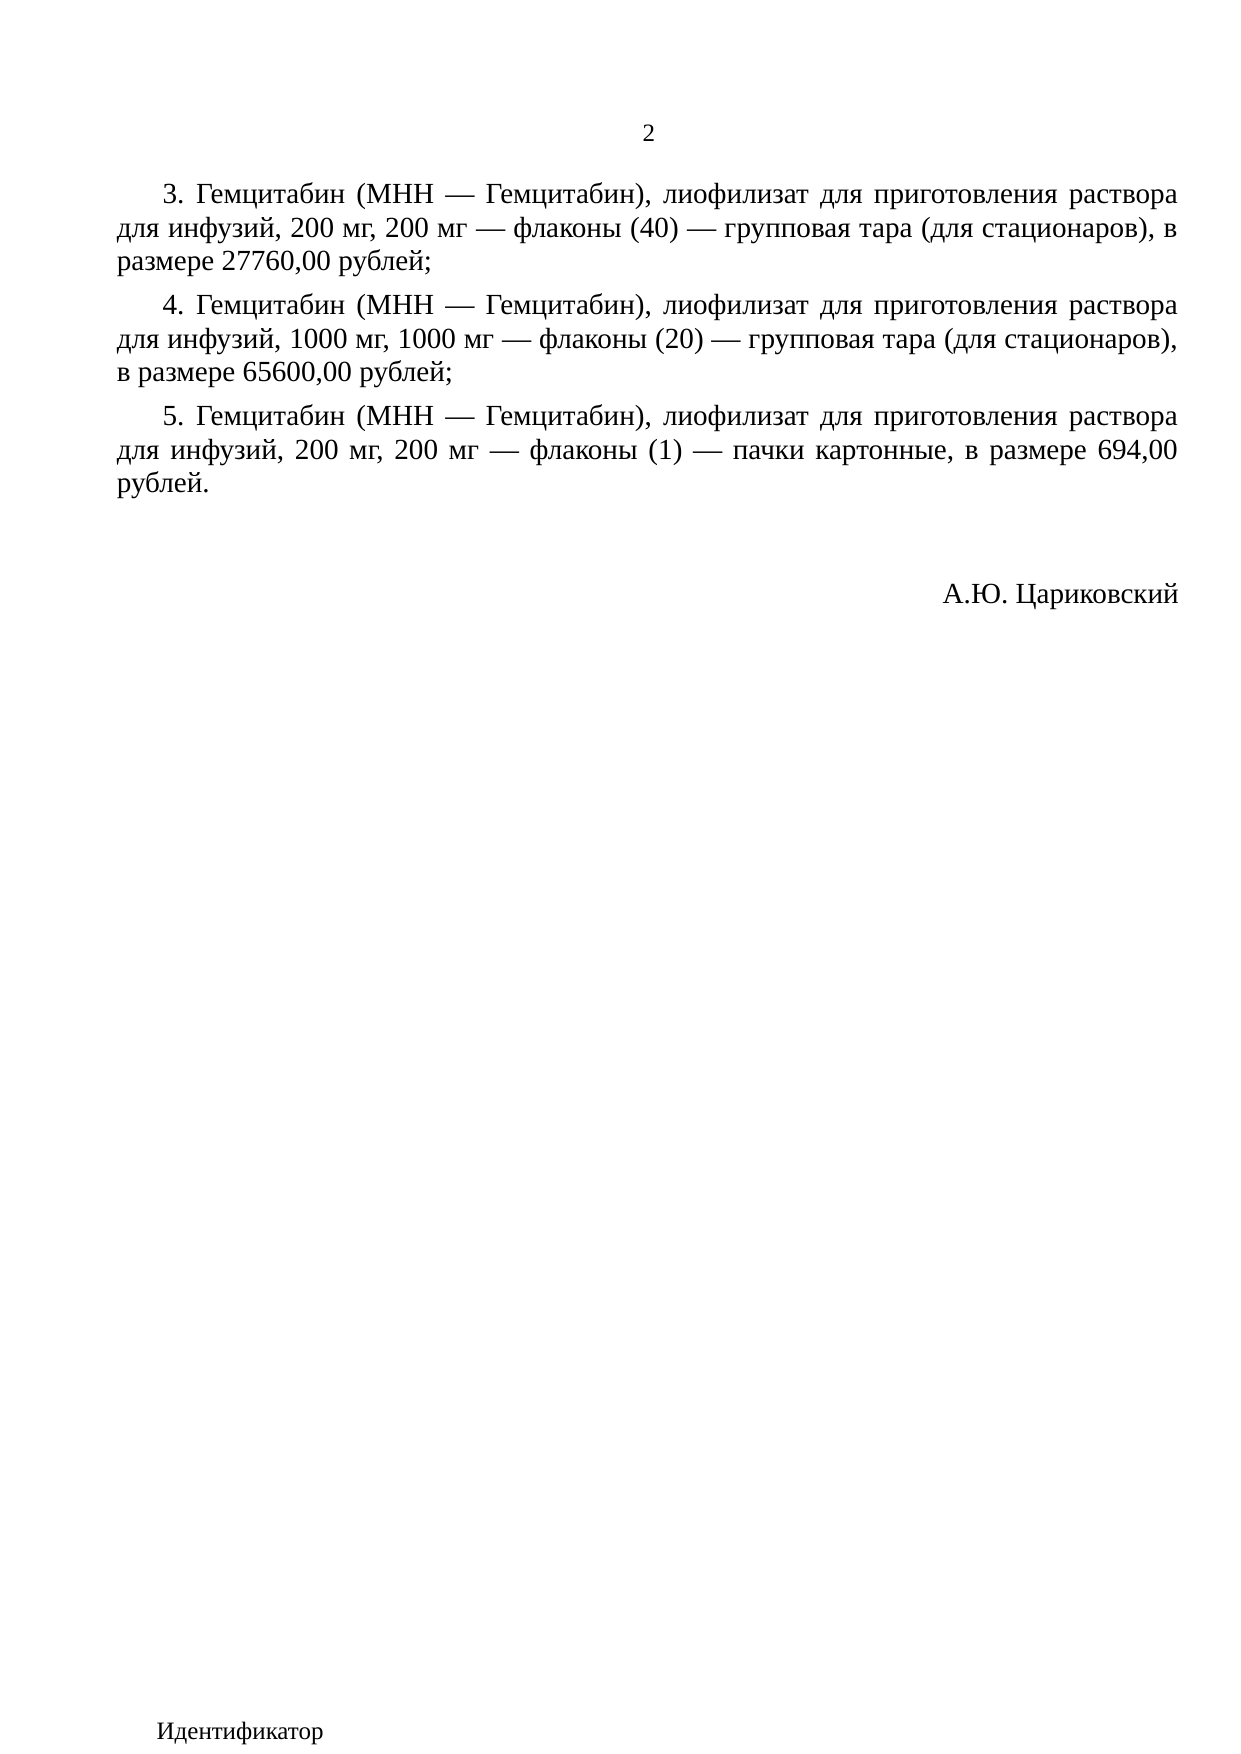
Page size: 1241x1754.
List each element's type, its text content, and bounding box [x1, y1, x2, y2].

list Гемцитабин (МНН — Гемцитабин), лиофилизат для приготовления раствора для инфузий, 200 мг, 200 мг — флаконы (40) — групповая тара (для стационаров), в размере 27760,00 рублей; [117, 176, 1179, 277]
list Гемцитабин (МНН — Гемцитабин), лиофилизат для приготовления раствора для инфузий, 200 мг, 200 мг — флаконы (1) — пачки картонные, в размере 694,00 рублей. [117, 398, 1179, 499]
text А.Ю. Цариковский [118, 577, 1179, 610]
list Гемцитабин (МНН — Гемцитабин), лиофилизат для приготовления раствора для инфузий, 1000 мг, 1000 мг — флаконы (20) — групповая тара (для стационаров), в размере 65600,00 рублей; [117, 287, 1179, 388]
